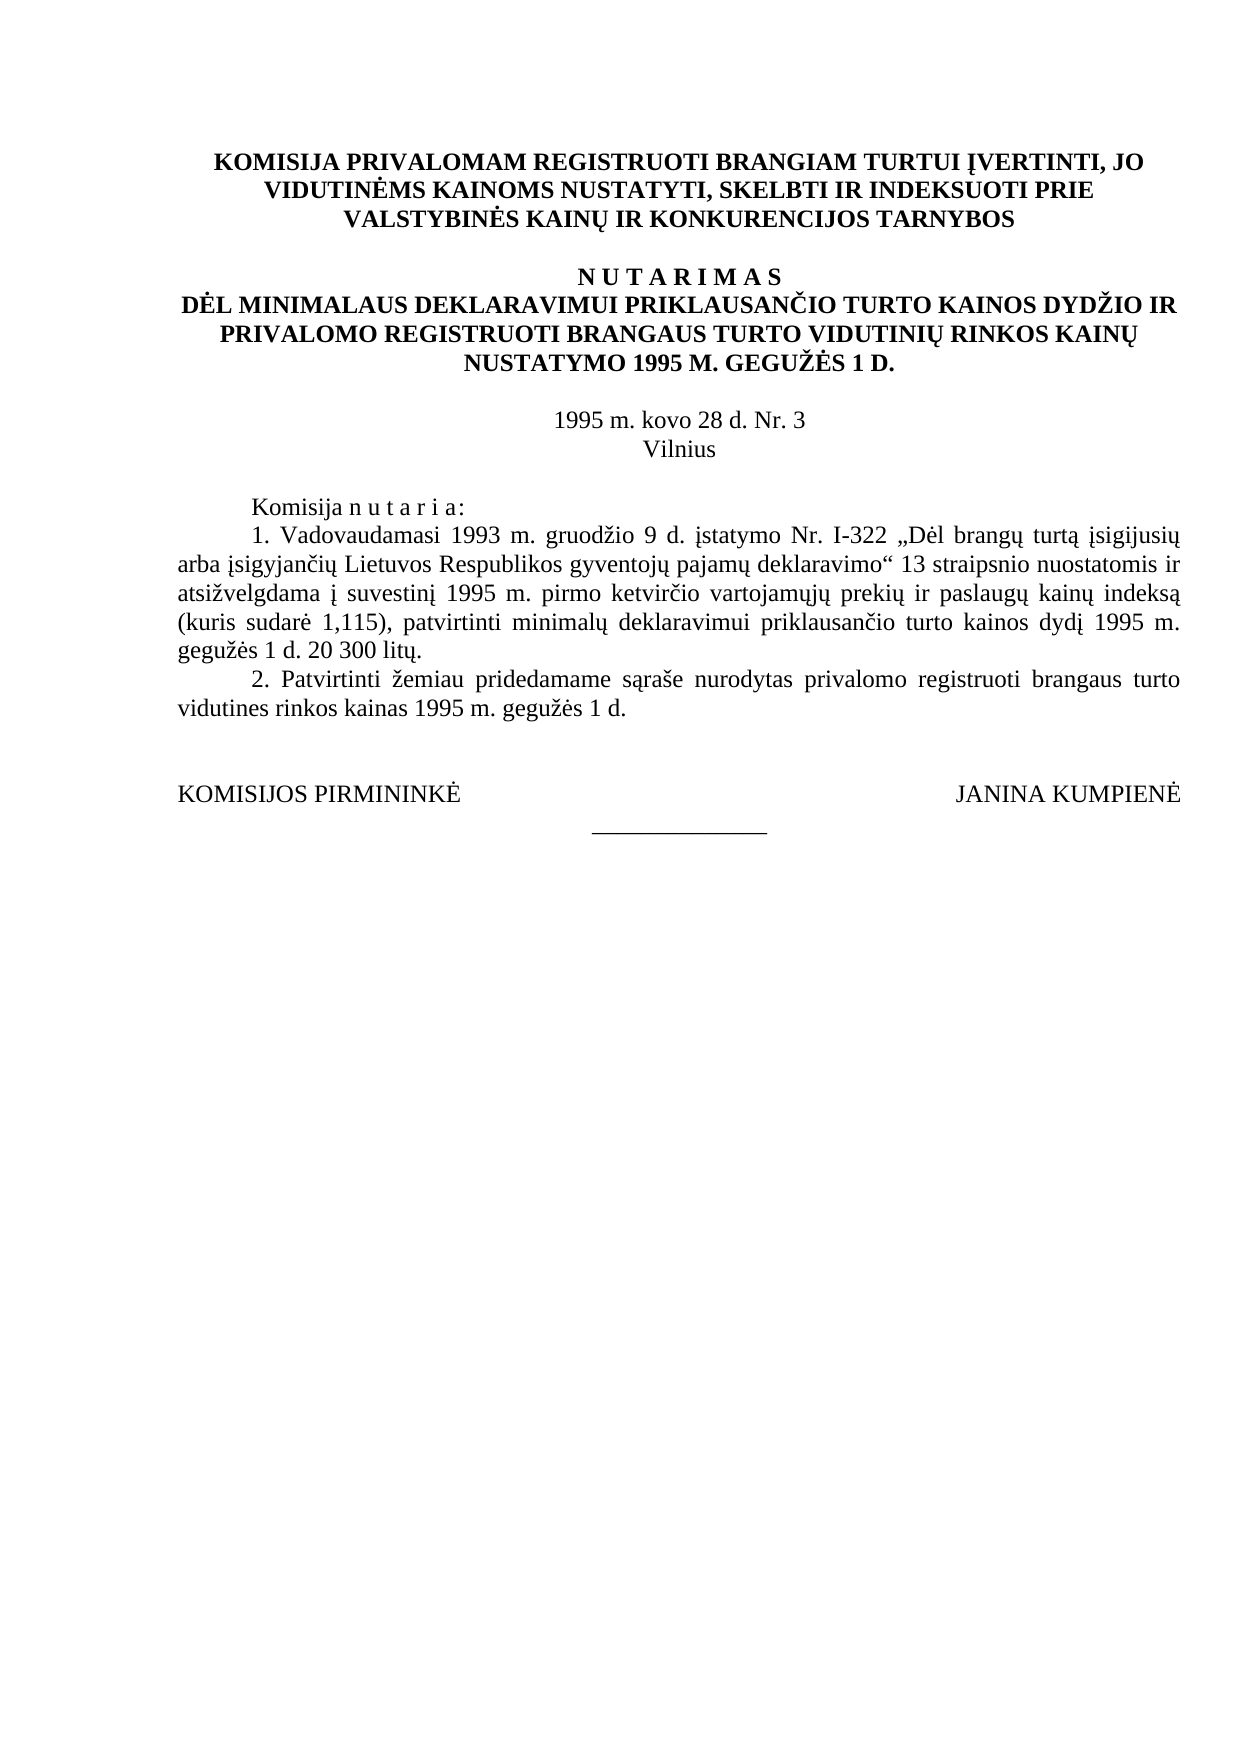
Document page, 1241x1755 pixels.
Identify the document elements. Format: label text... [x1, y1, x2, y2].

text KOMISIJOS PIRMININKĖ JANINA KUMPIENĖ [177, 779, 1181, 808]
text 1995 m. kovo 28 d. Nr. 3 [177, 406, 1181, 434]
text DĖL MINIMALAUS DEKLARAVIMUI PRIKLAUSANČIO TURTO KAINOS DYDŽIO IR PRIVALOMO REGISTRUOTI BRANGAUS TURTO VIDUTINIŲ RINKOS KAINŲ NUSTATYMO 1995 M. GEGUŽĖS 1 D. [177, 291, 1181, 377]
text Komisija nutaria: [177, 492, 1181, 521]
text 1. Vadovaudamasi 1993 m. gruodžio 9 d. įstatymo Nr. I-322 „Dėl brangų turtą įsigijusių arba įsigyjančių Lietuvos Respublikos gyventojų pajamų deklaravimo“ 13 straipsnio nuostatomis ir atsižvelgdama į suvestinį 1995 m. pirmo ketvirčio vartojamųjų prekių ir paslaugų kainų indeksą (kuris sudarė 1,115), patvirtinti minimalų deklaravimui priklausančio turto kainos dydį 1995 m. gegužės 1 d. 20 300 litų. [177, 521, 1181, 664]
text KOMISIJA PRIVALOMAM REGISTRUOTI BRANGIAM TURTUI ĮVERTINTI, JO VIDUTINĖMS KAINOMS NUSTATYTI, SKELBTI IR INDEKSUOTI PRIE VALSTYBINĖS KAINŲ IR KONKURENCIJOS TARNYBOS [177, 147, 1181, 233]
text Vilnius [177, 434, 1181, 463]
text ______________ [177, 808, 1181, 837]
text 2. Patvirtinti žemiau pridedamame sąraše nurodytas privalomo registruoti brangaus turto vidutines rinkos kainas 1995 m. gegužės 1 d. [177, 664, 1181, 722]
text N U T A R I M A S [177, 262, 1181, 291]
